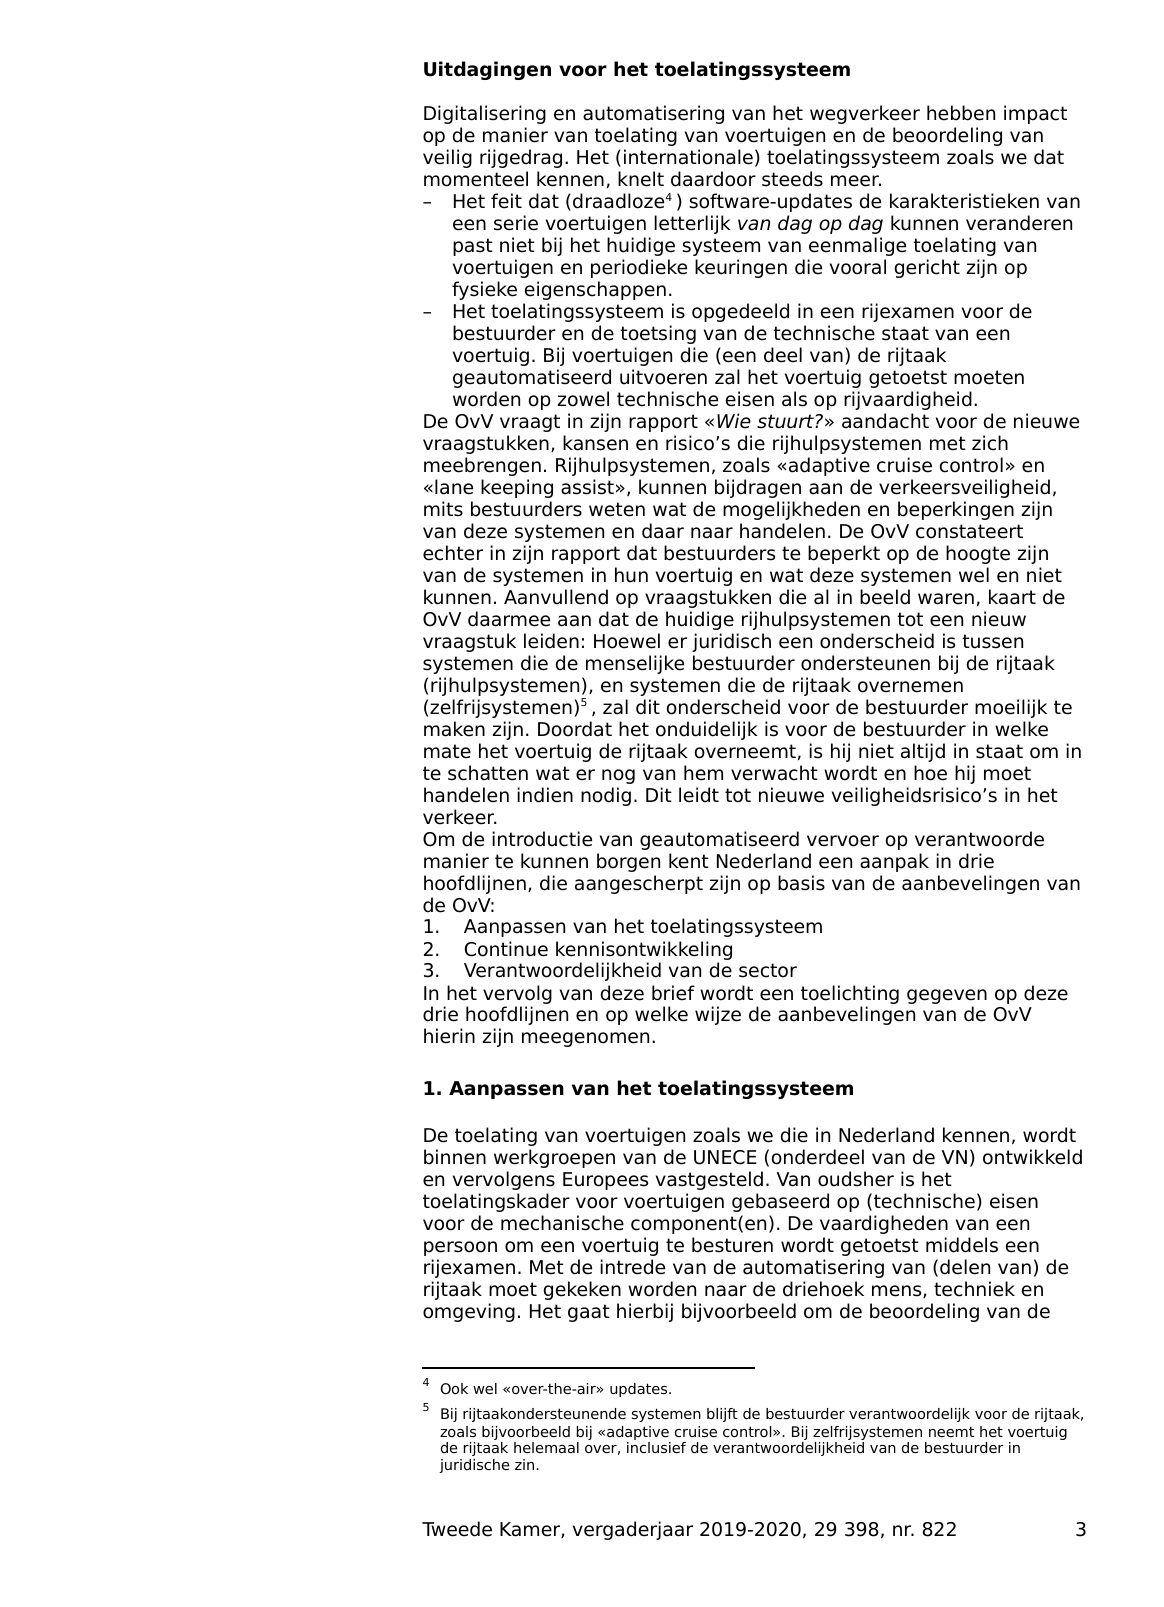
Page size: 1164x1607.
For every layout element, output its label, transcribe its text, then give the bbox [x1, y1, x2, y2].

text 2. Continue kennisontwikkeling [422, 938, 1087, 960]
text 3. Verantwoordelijkheid van de sector [422, 960, 1087, 982]
text Ook wel «over-the-air» updates. [422, 1377, 1087, 1399]
text – Het toelatingssysteem is opgedeeld in een rijexamen voor de bestuurder en de toetsing van de technische staat van een voertuig. Bij voertuigen die (een deel van) de rijtaak geautomatiseerd uitvoeren zal het voertuig getoetst moeten worden op zowel technische eisen als op rijvaardigheid. [422, 301, 1087, 411]
text Bij rijtaakondersteunende systemen blijft de bestuurder verantwoordelijk voor de rijtaak, zoals bijvoorbeeld bij «adaptive cruise control». Bij zelfrijsystemen neemt het voertuig de rijtaak helemaal over, inclusief de verantwoordelijkheid van de bestuurder in juridische zin. [422, 1402, 1087, 1474]
text Digitalisering en automatisering van het wegverkeer hebben impact op de manier van toelating van voertuigen en de beoordeling van veilig rijgedrag. Het (internationale) toelatingssysteem zoals we dat momenteel kennen, knelt daardoor steeds meer. [422, 103, 1087, 191]
subtitle Uitdagingen voor het toelatingssysteem [422, 59, 1087, 81]
text De OvV vraagt in zijn rapport «Wie stuurt?» aandacht voor de nieuwe vraagstukken, kansen en risico’s die rijhulpsystemen met zich meebrengen. Rijhulpsystemen, zoals «adaptive cruise control» en «lane keeping assist», kunnen bijdragen aan de verkeersveiligheid, mits bestuurders weten wat de mogelijkheden en beperkingen zijn van deze systemen en daar naar handelen. De OvV constateert echter in zijn rapport dat bestuurders te beperkt op de hoogte zijn van de systemen in hun voertuig en wat deze systemen wel en niet kunnen. Aanvullend op vraagstukken die al in beeld waren, kaart de OvV daarmee aan dat de huidige rijhulpsystemen tot een nieuw vraagstuk leiden: Hoewel er juridisch een onderscheid is tussen systemen die de menselijke bestuurder ondersteunen bij de rijtaak (rijhulpsystemen), en systemen die de rijtaak overnemen (zelfrijsystemen), zal dit onderscheid voor de bestuurder moeilijk te maken zijn. Doordat het onduidelijk is voor de bestuurder in welke mate het voertuig de rijtaak overneemt, is hij niet altijd in staat om in te schatten wat er nog van hem verwacht wordt en hoe hij moet handelen indien nodig. Dit leidt tot nieuwe veiligheidsrisico’s in het verkeer. [422, 411, 1087, 828]
text In het vervolg van deze brief wordt een toelichting gegeven op deze drie hoofdlijnen en op welke wijze de aanbevelingen van de OvV hierin zijn meegenomen. [422, 982, 1087, 1048]
subtitle 1. Aanpassen van het toelatingssysteem [422, 1078, 1087, 1100]
text – Het feit dat (draadloze) software-updates de karakteristieken van een serie voertuigen letterlijk van dag op dag kunnen veranderen past niet bij het huidige systeem van eenmalige toelating van voertuigen en periodieke keuringen die vooral gericht zijn op fysieke eigenschappen. [422, 191, 1087, 301]
text 1. Aanpassen van het toelatingssysteem [422, 916, 1087, 938]
text De toelating van voertuigen zoals we die in Nederland kennen, wordt binnen werkgroepen van de UNECE (onderdeel van de VN) ontwikkeld en vervolgens Europees vastgesteld. Van oudsher is het toelatingskader voor voertuigen gebaseerd op (technische) eisen voor de mechanische component(en). De vaardigheden van een persoon om een voertuig te besturen wordt getoetst middels een rijexamen. Met de intrede van de automatisering van (delen van) de rijtaak moet gekeken worden naar de driehoek mens, techniek en omgeving. Het gaat hierbij bijvoorbeeld om de beoordeling van de [422, 1125, 1087, 1323]
text Om de introductie van geautomatiseerd vervoer op verantwoorde manier te kunnen borgen kent Nederland een aanpak in drie hoofdlijnen, die aangescherpt zijn op basis van de aanbevelingen van de OvV: [422, 828, 1087, 916]
